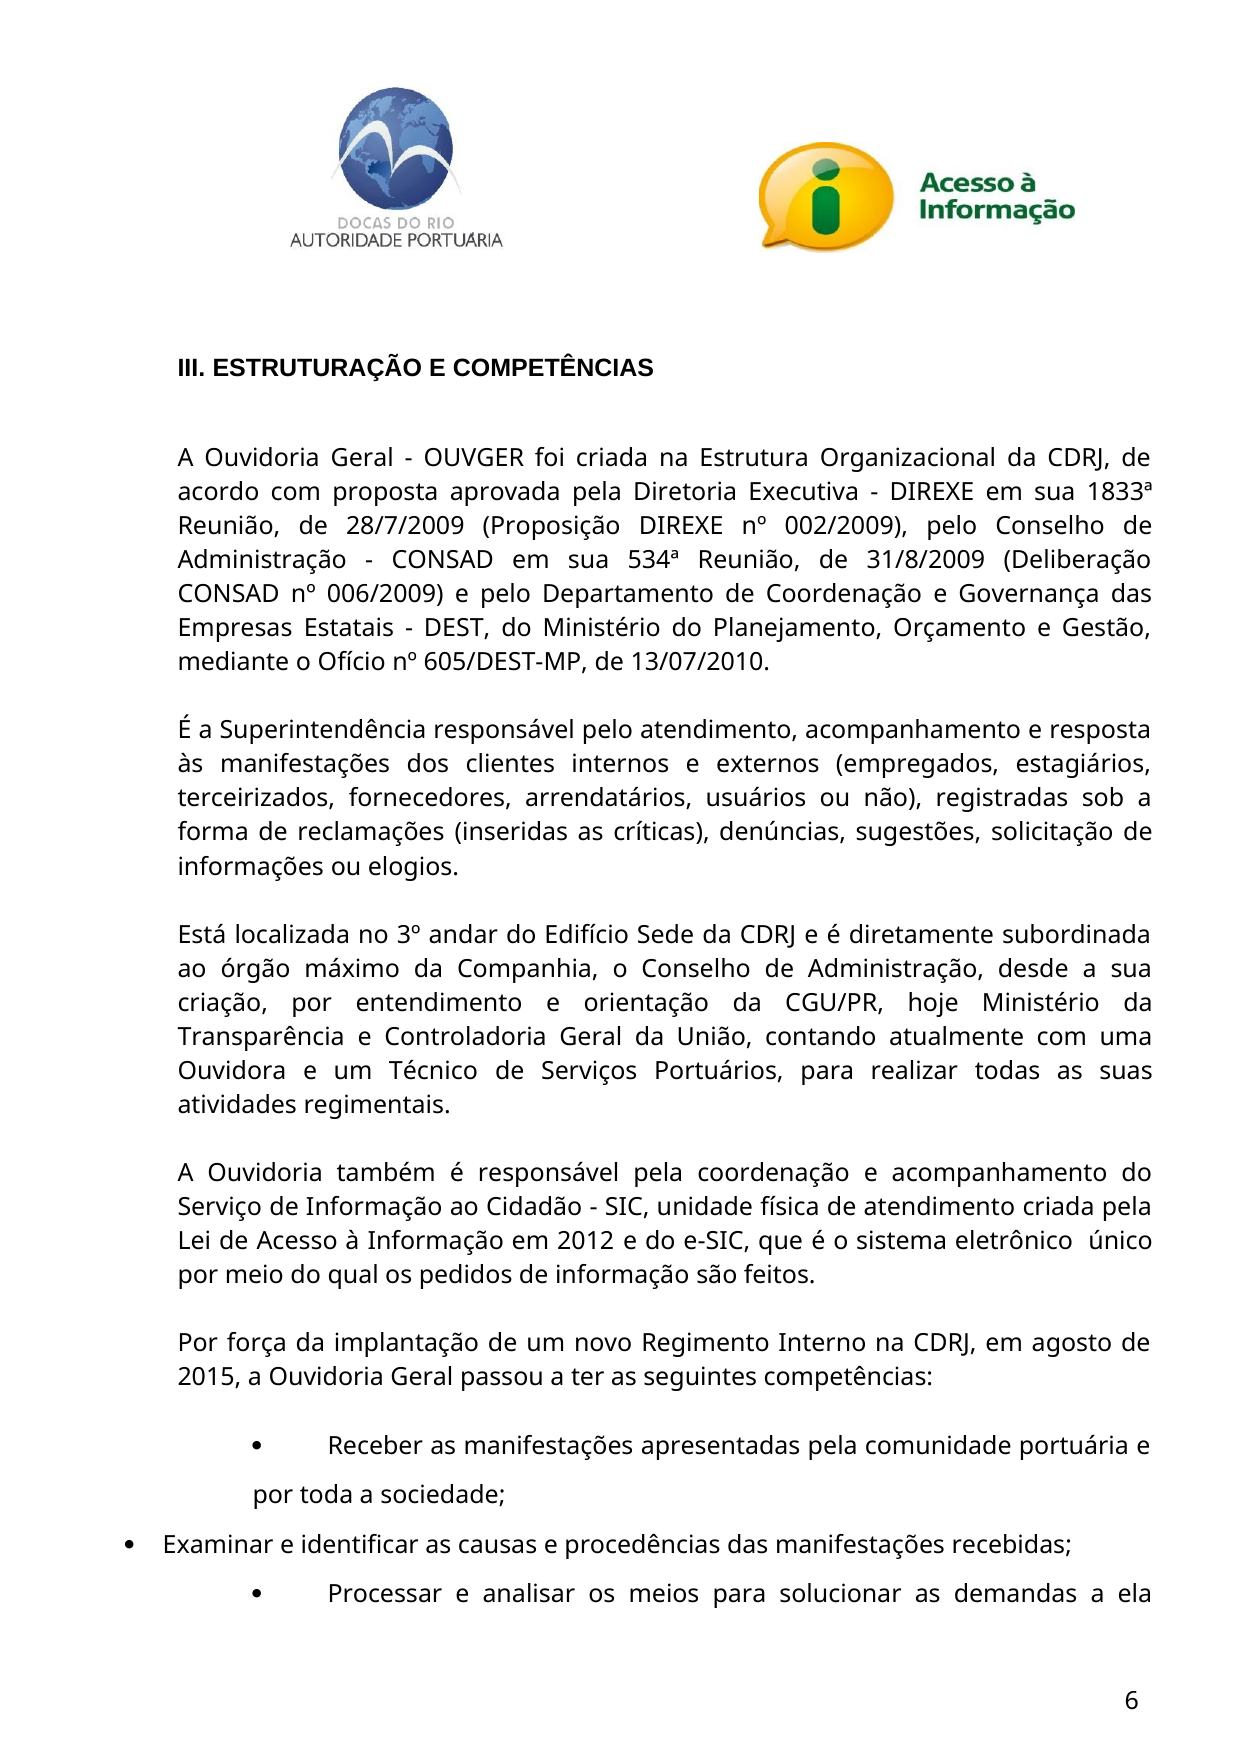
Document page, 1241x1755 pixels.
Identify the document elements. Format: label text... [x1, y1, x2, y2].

list Processar e analisar os meios para solucionar as demandas a ela [252, 1576, 1152, 1610]
list Examinar e identificar as causas e procedências das manifestações recebidas; [125, 1527, 1195, 1561]
text A Ouvidoria também é responsável pela coordenação e acompanhamento do Serviço de Informação ao Cidadão - SIC, unidade física de atendimento criada pela Lei de Acesso à Informação em 2012 e do e-SIC, que é o sistema eletrônico único por meio do qual os pedidos de informação são feitos. [177, 1155, 1153, 1291]
list ESTRUTURAÇÃO E COMPETÊNCIAS [177, 353, 1195, 382]
text Está localizada no 3º andar do Edifício Sede da CDRJ e é diretamente subordinada ao órgão máximo da Companhia, o Conselho de Administração, desde a sua criação, por entendimento e orientação da CGU/PR, hoje Ministério da Transparência e Controladoria Geral da União, contando atualmente com uma Ouvidora e um Técnico de Serviços Portuários, para realizar todas as suas atividades regimentais. [177, 916, 1153, 1121]
text É a Superintendência responsável pelo atendimento, acompanhamento e resposta às manifestações dos clientes internos e externos (empregados, estagiários, terceirizados, fornecedores, arrendatários, usuários ou não), registradas sob a forma de reclamações (inseridas as críticas), denúncias, sugestões, solicitação de informações ou elogios. [177, 712, 1152, 882]
list Receber as manifestações apresentadas pela comunidade portuária e por toda a sociedade; [252, 1427, 1152, 1511]
text Por força da implantação de um novo Regimento Interno na CDRJ, em agosto de 2015, a Ouvidoria Geral passou a ter as seguintes competências: [177, 1325, 1152, 1393]
text A Ouvidoria Geral - OUVGER foi criada na Estrutura Organizacional da CDRJ, de acordo com proposta aprovada pela Diretoria Executiva - DIREXE em sua 1833ª Reunião, de 28/7/2009 (Proposição DIREXE nº 002/2009), pelo Conselho de Administração - CONSAD em sua 534ª Reunião, de 31/8/2009 (Deliberação CONSAD nº 006/2009) e pelo Departamento de Coordenação e Governança das Empresas Estatais - DEST, do Ministério do Planejamento, Orçamento e Gestão, mediante o Ofício nº 605/DEST-MP, de 13/07/2010. [177, 439, 1153, 678]
